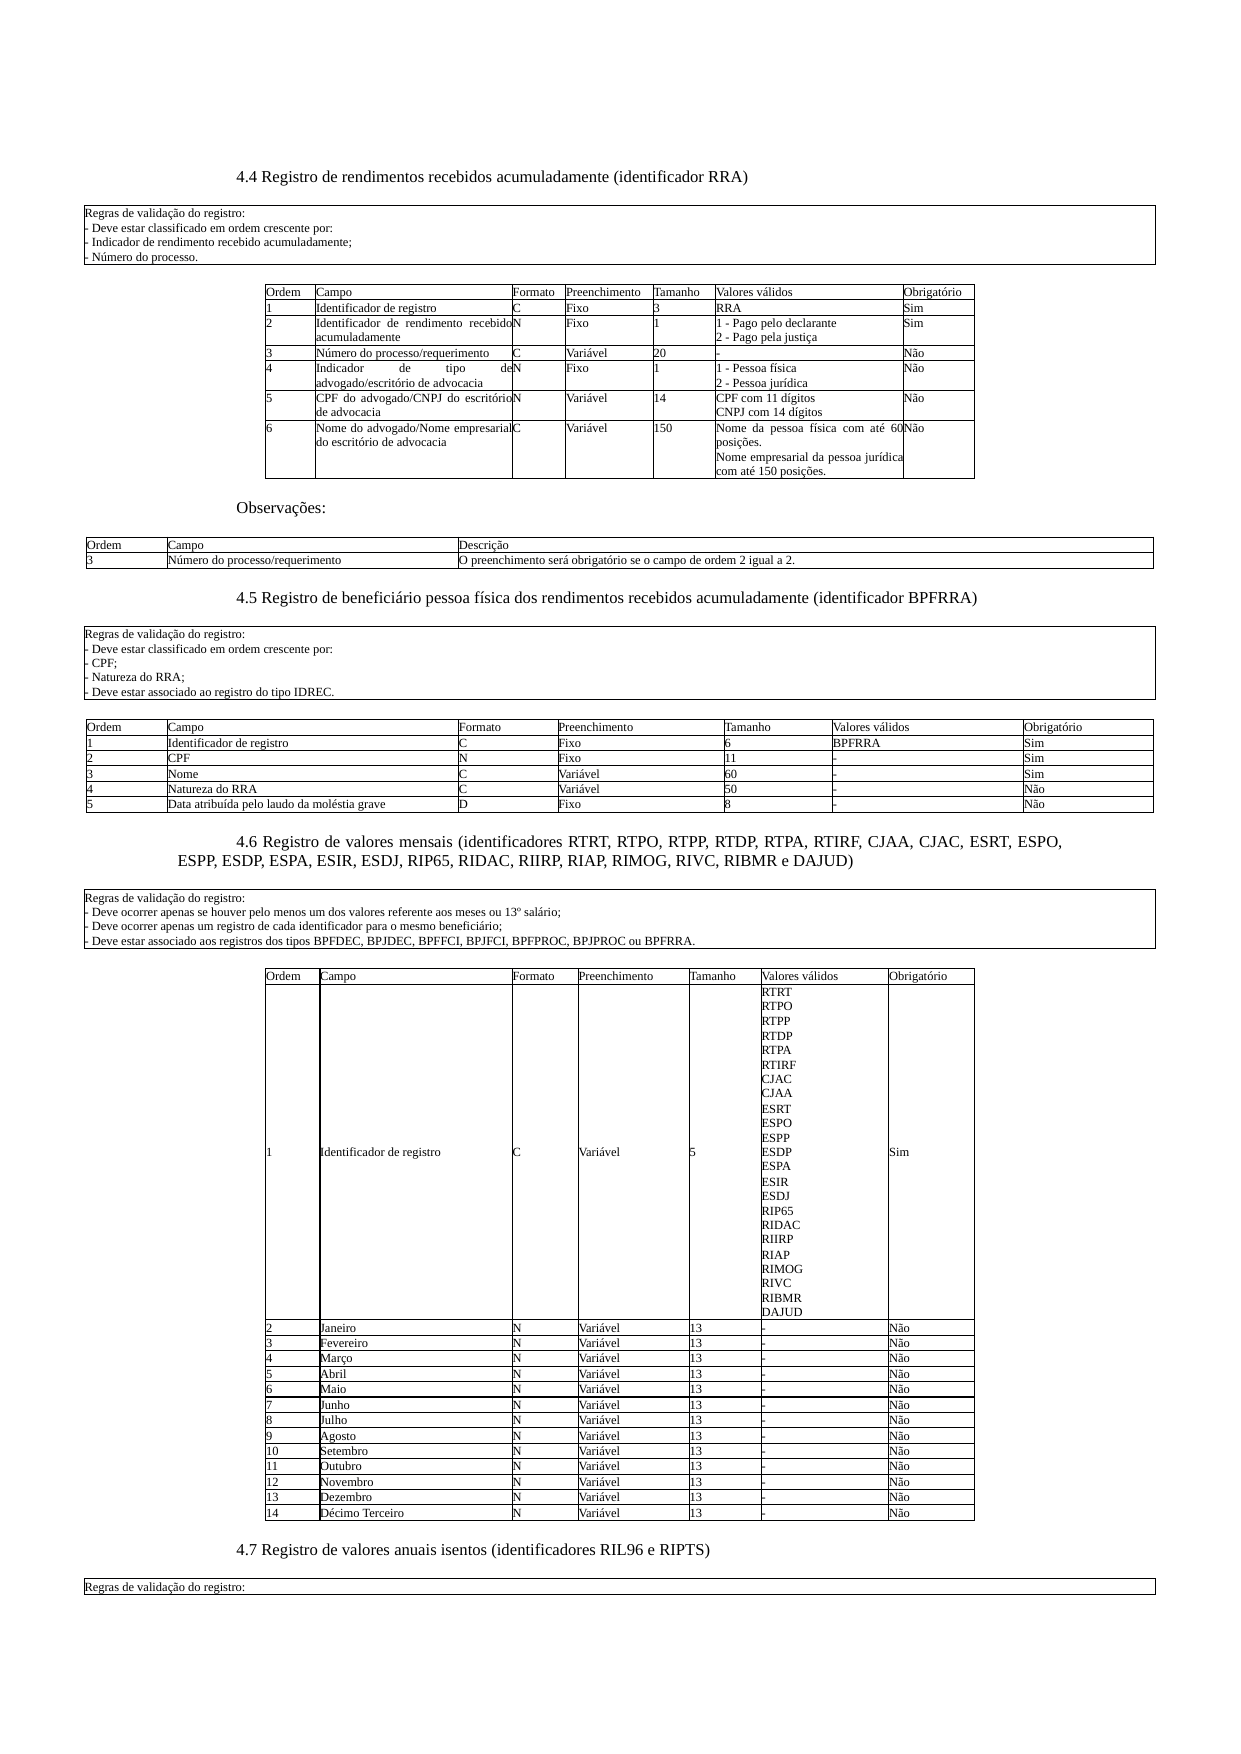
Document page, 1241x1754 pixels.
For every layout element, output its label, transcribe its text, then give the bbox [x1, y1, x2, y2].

table_cell - [762, 1444, 888, 1458]
table_cell Variável [579, 985, 689, 1319]
table_cell Não [889, 1320, 974, 1335]
table_cell BPFRRA [833, 736, 1023, 750]
table_cell Março [321, 1351, 512, 1366]
table_cell Sim [1024, 736, 1153, 750]
table_cell Agosto [321, 1428, 512, 1443]
table_cell O preenchimento será obrigatório se o campo de ordem 2 igual a 2. [459, 553, 1153, 567]
table_cell Sim [889, 985, 974, 1319]
table_cell Não [889, 1505, 974, 1520]
table_cell Fixo [566, 316, 653, 344]
table_cell CPF com 11 dígitos CNPJ com 14 dígitos [716, 391, 903, 419]
table_cell C [459, 766, 558, 781]
table_cell N [513, 316, 565, 344]
text 4.7 Registro de valores anuais isentos (identificadores RIL96 e RIPTS) [177, 1540, 1063, 1559]
table_cell Variável [579, 1398, 689, 1412]
table_cell Fixo [559, 751, 724, 765]
table_cell 12 [266, 1475, 319, 1489]
table_cell 14 [266, 1505, 319, 1520]
table_cell 3 [266, 1336, 319, 1350]
table_cell Nome do advogado/Nome empresarial do escritório de advocacia [316, 421, 512, 478]
table_cell Variável [579, 1475, 689, 1489]
table_cell C [513, 421, 565, 478]
table_cell Décimo Terceiro [321, 1505, 512, 1520]
table_cell 1 - Pessoa física 2 - Pessoa jurídica [716, 361, 903, 390]
table_cell RTRT RTPO RTPP [762, 985, 888, 1028]
table_cell N [513, 1398, 578, 1412]
table_cell N [513, 1505, 578, 1520]
table_cell 20 [654, 346, 715, 360]
table_cell Não [889, 1459, 974, 1473]
table_cell 4 [87, 782, 167, 796]
table_cell Não [889, 1351, 974, 1366]
table_cell CPF do advogado/CNPJ do escritório de advocacia [316, 391, 512, 419]
table_cell Não [889, 1398, 974, 1412]
table_cell 1 [266, 985, 319, 1319]
table_cell Nome da pessoa física com até 60 posições. Nome empresarial da pessoa jurídica com até 150 posições. [716, 421, 903, 478]
table_cell N [513, 1351, 578, 1366]
table_cell Natureza do RRA [168, 782, 458, 796]
table_cell Não [889, 1382, 974, 1396]
table_cell Sim [1024, 766, 1153, 781]
text 4.6 Registro de valores mensais (identificadores RTRT, RTPO, RTPP, RTDP, RTPA, RTIRF, CJAA, CJAC, ESRT, ESPO, ESPP, ESDP, ESPA, ESIR, ESDJ, RIP65, RIDAC, RIIRP, RIAP, RIMOG, RIVC, RIBMR e DAJUD) [177, 832, 1063, 870]
table_header Tamanho [690, 969, 761, 983]
table_cell Novembro [321, 1475, 512, 1489]
table_cell Abril [321, 1367, 512, 1381]
table_cell 3 [266, 346, 315, 360]
table_header Obrigatório [904, 285, 974, 299]
table_cell 6 [266, 421, 315, 478]
table_cell Junho [321, 1398, 512, 1412]
table_cell N [513, 1413, 578, 1427]
table_cell RIAP RIMOG RIVC RIBMR DAJUD [762, 1246, 888, 1319]
table_header Ordem [266, 969, 319, 983]
table_cell - [716, 346, 903, 360]
table_cell Variável [579, 1413, 689, 1427]
table_cell 8 [725, 797, 832, 812]
table_header Obrigatório [1024, 720, 1153, 734]
table_cell 150 [654, 421, 715, 478]
table_cell Sim [904, 316, 974, 344]
table_cell N [513, 1475, 578, 1489]
table_header Valores válidos [716, 285, 903, 299]
table_cell Sim [1024, 751, 1153, 765]
table_cell Fixo [566, 300, 653, 315]
table_cell - [833, 782, 1023, 796]
table_cell Variável [579, 1351, 689, 1366]
table_cell Fevereiro [321, 1336, 512, 1350]
table_cell Não [889, 1413, 974, 1427]
table_cell C [513, 346, 565, 360]
table_cell Fixo [566, 361, 653, 390]
table_header Regras de validação do registro: - Deve estar classificado em ordem crescente por: - CPF; - Natureza do RRA; - Deve estar associado ao registro do tipo IDREC. [85, 627, 1155, 699]
table_cell - [762, 1382, 888, 1396]
table_cell N [513, 1459, 578, 1473]
table_cell C [513, 300, 565, 315]
table_cell Variável [559, 766, 724, 781]
table_cell Indicador de tipo de advogado/escritório de advocacia [316, 361, 512, 390]
table_header Campo [316, 285, 512, 299]
table_cell 1 [266, 300, 315, 315]
table_cell Setembro [321, 1444, 512, 1458]
table_cell Número do processo/requerimento [168, 553, 458, 567]
table_cell 13 [690, 1398, 761, 1412]
table_header Preenchimento [579, 969, 689, 983]
table_cell Variável [566, 346, 653, 360]
table_cell - [762, 1505, 888, 1520]
table_cell Variável [579, 1428, 689, 1443]
table_cell 1 [654, 361, 715, 390]
table_cell Sim [904, 300, 974, 315]
table_cell 13 [690, 1505, 761, 1520]
table_header Campo [168, 720, 458, 734]
table_cell Variável [579, 1505, 689, 1520]
table_cell Variável [579, 1367, 689, 1381]
table_cell - [762, 1428, 888, 1443]
table_cell 10 [266, 1444, 319, 1458]
table_cell 2 [266, 316, 315, 344]
table_cell 13 [690, 1367, 761, 1381]
table_cell Variável [579, 1459, 689, 1473]
table_cell Outubro [321, 1459, 512, 1473]
table_cell - [762, 1459, 888, 1473]
table_cell 13 [690, 1413, 761, 1427]
table_cell 1 [87, 736, 167, 750]
table_cell Variável [579, 1444, 689, 1458]
table_cell Fixo [559, 797, 724, 812]
table_cell - [762, 1475, 888, 1489]
table_header Obrigatório [889, 969, 974, 983]
table_cell Variável [566, 391, 653, 419]
table_cell 13 [690, 1382, 761, 1396]
table_cell N [513, 1428, 578, 1443]
table_cell Janeiro [321, 1320, 512, 1335]
table_cell Fixo [559, 736, 724, 750]
table_cell N [513, 1320, 578, 1335]
table_cell 8 [266, 1413, 319, 1427]
table_cell - [762, 1320, 888, 1335]
table_header Descrição [459, 538, 1153, 552]
table_cell 7 [266, 1398, 319, 1412]
table_cell - [762, 1336, 888, 1350]
table_header Ordem [266, 285, 315, 299]
table_cell ESIR ESDJ RIP65 RIDAC RIIRP [762, 1174, 888, 1246]
table_cell Maio [321, 1382, 512, 1396]
table_header Formato [459, 720, 558, 734]
table_cell 3 [654, 300, 715, 315]
table_cell 14 [654, 391, 715, 419]
table_cell 13 [690, 1475, 761, 1489]
table_header Regras de validação do registro: - Deve ocorrer apenas se houver pelo menos um dos valores referente aos meses ou 13º salário; - Deve ocorrer apenas um registro de cada identificador para o mesmo beneficiário; - Deve estar associado aos registros dos tipos BPFDEC, BPJDEC, BPFFCI, BPJFCI, BPFPROC, BPJPROC ou BPFRRA. [85, 890, 1155, 948]
table_cell 13 [690, 1459, 761, 1473]
table_cell C [459, 736, 558, 750]
table_cell RTDP RTPA RTIRF CJAC CJAA [762, 1028, 888, 1101]
table_header Valores válidos [762, 969, 888, 983]
table_cell CPF [168, 751, 458, 765]
table_cell 13 [690, 1444, 761, 1458]
table_cell 1 - Pago pelo declarante 2 - Pago pela justiça [716, 316, 903, 344]
table_cell - [833, 751, 1023, 765]
table_cell 6 [266, 1382, 319, 1396]
table_cell 13 [690, 1351, 761, 1366]
table_cell Identificador de registro [316, 300, 512, 315]
table_cell D [459, 797, 558, 812]
table_cell Número do processo/requerimento [316, 346, 512, 360]
table_cell Não [904, 361, 974, 390]
table_cell - [833, 797, 1023, 812]
table_cell N [513, 1367, 578, 1381]
table_header Preenchimento [566, 285, 653, 299]
table_cell N [513, 1336, 578, 1350]
table_cell N [513, 1382, 578, 1396]
table_cell Não [889, 1336, 974, 1350]
table_cell Não [889, 1475, 974, 1489]
table_cell N [513, 391, 565, 419]
table_cell Não [889, 1428, 974, 1443]
table_cell ESRT ESPO ESPP ESDP ESPA [762, 1101, 888, 1173]
table_cell RRA [716, 300, 903, 315]
table_cell 9 [266, 1428, 319, 1443]
table_cell 3 [87, 553, 167, 567]
table_cell 2 [87, 751, 167, 765]
table_cell 13 [690, 1320, 761, 1335]
table_cell Não [889, 1367, 974, 1381]
table_header Campo [321, 969, 512, 983]
table_cell Variável [559, 782, 724, 796]
table_cell Data atribuída pelo laudo da moléstia grave [168, 797, 458, 812]
table_cell 1 [654, 316, 715, 344]
table_cell N [513, 1490, 578, 1504]
table_cell N [513, 361, 565, 390]
table_cell - [762, 1490, 888, 1504]
table_cell 13 [690, 1336, 761, 1350]
table_cell 50 [725, 782, 832, 796]
table_cell 11 [725, 751, 832, 765]
table_cell C [459, 782, 558, 796]
table_cell Variável [579, 1336, 689, 1350]
table_cell - [762, 1351, 888, 1366]
table_cell 13 [266, 1490, 319, 1504]
table_cell Nome [168, 766, 458, 781]
table_cell Não [904, 346, 974, 360]
table_cell 5 [266, 1367, 319, 1381]
table_cell 5 [266, 391, 315, 419]
table_cell 5 [87, 797, 167, 812]
table_cell 4 [266, 361, 315, 390]
text 4.4 Registro de rendimentos recebidos acumuladamente (identificador RRA) [177, 167, 1063, 186]
table_header Tamanho [654, 285, 715, 299]
table_cell 13 [690, 1490, 761, 1504]
table_cell 60 [725, 766, 832, 781]
table_header Campo [168, 538, 458, 552]
table_cell 3 [87, 766, 167, 781]
table_cell Não [904, 421, 974, 478]
table_cell Não [1024, 797, 1153, 812]
table_cell C [513, 985, 578, 1319]
table_cell 11 [266, 1459, 319, 1473]
table_cell N [459, 751, 558, 765]
text Observações: [177, 498, 1063, 517]
table_header Regras de validação do registro: [85, 1579, 1155, 1594]
table_header Preenchimento [559, 720, 724, 734]
table_cell 5 [690, 985, 761, 1319]
table_cell 4 [266, 1351, 319, 1366]
table_cell Identificador de rendimento recebido acumuladamente [316, 316, 512, 344]
table_cell Variável [579, 1490, 689, 1504]
table_header Formato [513, 285, 565, 299]
table_cell Variável [579, 1382, 689, 1396]
table_header Formato [513, 969, 578, 983]
table_cell 2 [266, 1320, 319, 1335]
table_cell Julho [321, 1413, 512, 1427]
table_cell Variável [566, 421, 653, 478]
table_cell - [762, 1413, 888, 1427]
table_cell - [762, 1398, 888, 1412]
table_cell N [513, 1444, 578, 1458]
table_cell 13 [690, 1428, 761, 1443]
table_cell Não [889, 1444, 974, 1458]
table_cell Identificador de registro [321, 985, 512, 1319]
table_header Valores válidos [833, 720, 1023, 734]
table_cell Não [1024, 782, 1153, 796]
table_header Regras de validação do registro: - Deve estar classificado em ordem crescente por: - Indicador de rendimento recebido acumuladamente; - Número do processo. [85, 206, 1155, 264]
text 4.5 Registro de beneficiário pessoa física dos rendimentos recebidos acumuladamente (identificador BPFRRA) [177, 588, 1063, 607]
table_cell Dezembro [321, 1490, 512, 1504]
table_header Tamanho [725, 720, 832, 734]
table_cell Não [889, 1490, 974, 1504]
table_header Ordem [87, 538, 167, 552]
table_cell Variável [579, 1320, 689, 1335]
table_cell 6 [725, 736, 832, 750]
table_cell - [833, 766, 1023, 781]
table_cell - [762, 1367, 888, 1381]
table_cell Não [904, 391, 974, 419]
table_header Ordem [87, 720, 167, 734]
table_cell Identificador de registro [168, 736, 458, 750]
